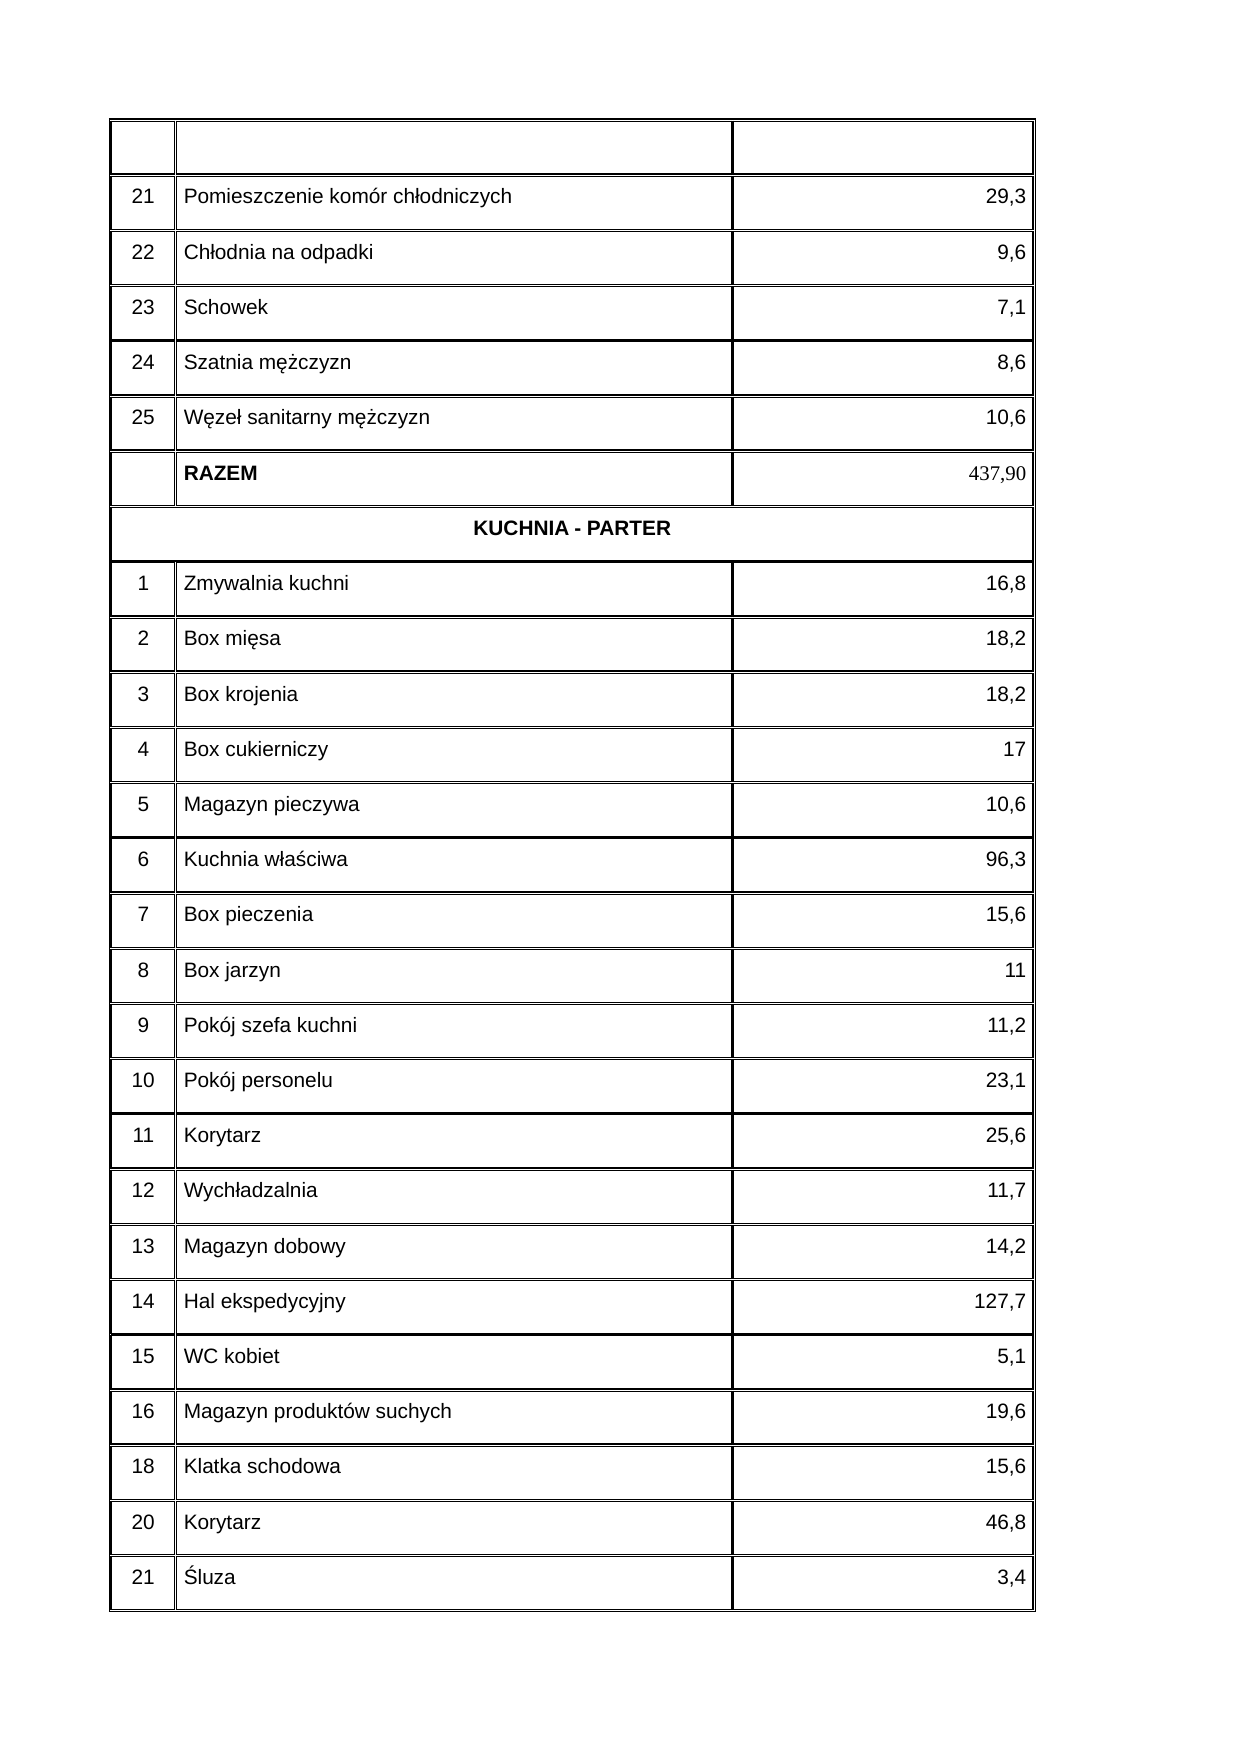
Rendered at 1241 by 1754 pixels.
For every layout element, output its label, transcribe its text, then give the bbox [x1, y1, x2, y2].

table_cell 7 [112, 895, 174, 946]
table_cell 3 [112, 674, 174, 726]
table_cell Klatka schodowa [177, 1447, 731, 1498]
table_cell Chłodnia na odpadki [177, 232, 731, 284]
table_cell 18,2 [734, 674, 1032, 726]
table_cell Box pieczenia [177, 895, 731, 946]
table_cell 10,6 [734, 784, 1032, 836]
table_cell [734, 122, 1032, 173]
table_cell Wychładzalnia [177, 1171, 731, 1222]
table_cell 14 [112, 1281, 174, 1333]
table_cell 11,2 [734, 1005, 1032, 1057]
table_cell 3,4 [734, 1557, 1032, 1609]
table_cell 96,3 [734, 839, 1032, 891]
table_cell 8 [112, 950, 174, 1002]
table_cell 18,2 [734, 619, 1032, 670]
table_cell 11 [734, 950, 1032, 1002]
table_cell 12 [112, 1171, 174, 1222]
table_cell 16 [112, 1392, 174, 1443]
table_cell 21 [112, 177, 174, 228]
table_cell 9,6 [734, 232, 1032, 284]
table_cell Magazyn pieczywa [177, 784, 731, 836]
table_cell Węzeł sanitarny mężczyzn [177, 398, 731, 449]
table_cell 18 [112, 1447, 174, 1498]
table_cell Magazyn dobowy [177, 1226, 731, 1278]
table_cell 9 [112, 1005, 174, 1057]
table_cell 8,6 [734, 342, 1032, 394]
table_cell 11,7 [734, 1171, 1032, 1222]
table_cell 15,6 [734, 895, 1032, 946]
table_cell 24 [112, 342, 174, 394]
table_cell 127,7 [734, 1281, 1032, 1333]
table_cell 4 [112, 729, 174, 781]
table_cell Pokój szefa kuchni [177, 1005, 731, 1057]
table_cell Pomieszczenie komór chłodniczych [177, 177, 731, 228]
table_cell WC kobiet [177, 1336, 731, 1388]
table_cell 2 [112, 619, 174, 670]
table_cell 23 [112, 287, 174, 339]
table_cell Box cukierniczy [177, 729, 731, 781]
table_cell Kuchnia właściwa [177, 839, 731, 891]
table_cell 20 [112, 1502, 174, 1554]
table_cell [177, 122, 731, 173]
table_cell Zmywalnia kuchni [177, 563, 731, 615]
table_cell KUCHNIA - PARTER [112, 508, 1032, 560]
table_cell 10 [112, 1060, 174, 1112]
table_cell 5 [112, 784, 174, 836]
table_cell Śluza [177, 1557, 731, 1609]
table_cell Hal ekspedycyjny [177, 1281, 731, 1333]
table_cell Szatnia mężczyzn [177, 342, 731, 394]
table_cell 22 [112, 232, 174, 284]
table_cell 15 [112, 1336, 174, 1388]
table_cell 46,8 [734, 1502, 1032, 1554]
table_cell 5,1 [734, 1336, 1032, 1388]
table_cell RAZEM [177, 453, 731, 505]
table_cell 7,1 [734, 287, 1032, 339]
table_cell [112, 453, 174, 505]
table_cell 10,6 [734, 398, 1032, 449]
table_cell 19,6 [734, 1392, 1032, 1443]
table_cell 21 [112, 1557, 174, 1609]
table_cell Magazyn produktów suchych [177, 1392, 731, 1443]
table_cell 15,6 [734, 1447, 1032, 1498]
table_cell 437,90 [734, 453, 1032, 505]
table_cell Box mięsa [177, 619, 731, 670]
table_cell 17 [734, 729, 1032, 781]
table_cell 23,1 [734, 1060, 1032, 1112]
table_cell 11 [112, 1115, 174, 1167]
table_cell 16,8 [734, 563, 1032, 615]
table_cell 1 [112, 563, 174, 615]
table_cell 29,3 [734, 177, 1032, 228]
table_cell 6 [112, 839, 174, 891]
table_cell [112, 122, 174, 173]
table_cell 25 [112, 398, 174, 449]
table_cell 13 [112, 1226, 174, 1278]
table_cell Pokój personelu [177, 1060, 731, 1112]
table_cell 14,2 [734, 1226, 1032, 1278]
table_cell Box jarzyn [177, 950, 731, 1002]
table_cell Korytarz [177, 1115, 731, 1167]
table_cell Box krojenia [177, 674, 731, 726]
table_cell Korytarz [177, 1502, 731, 1554]
table_cell 25,6 [734, 1115, 1032, 1167]
table_cell Schowek [177, 287, 731, 339]
